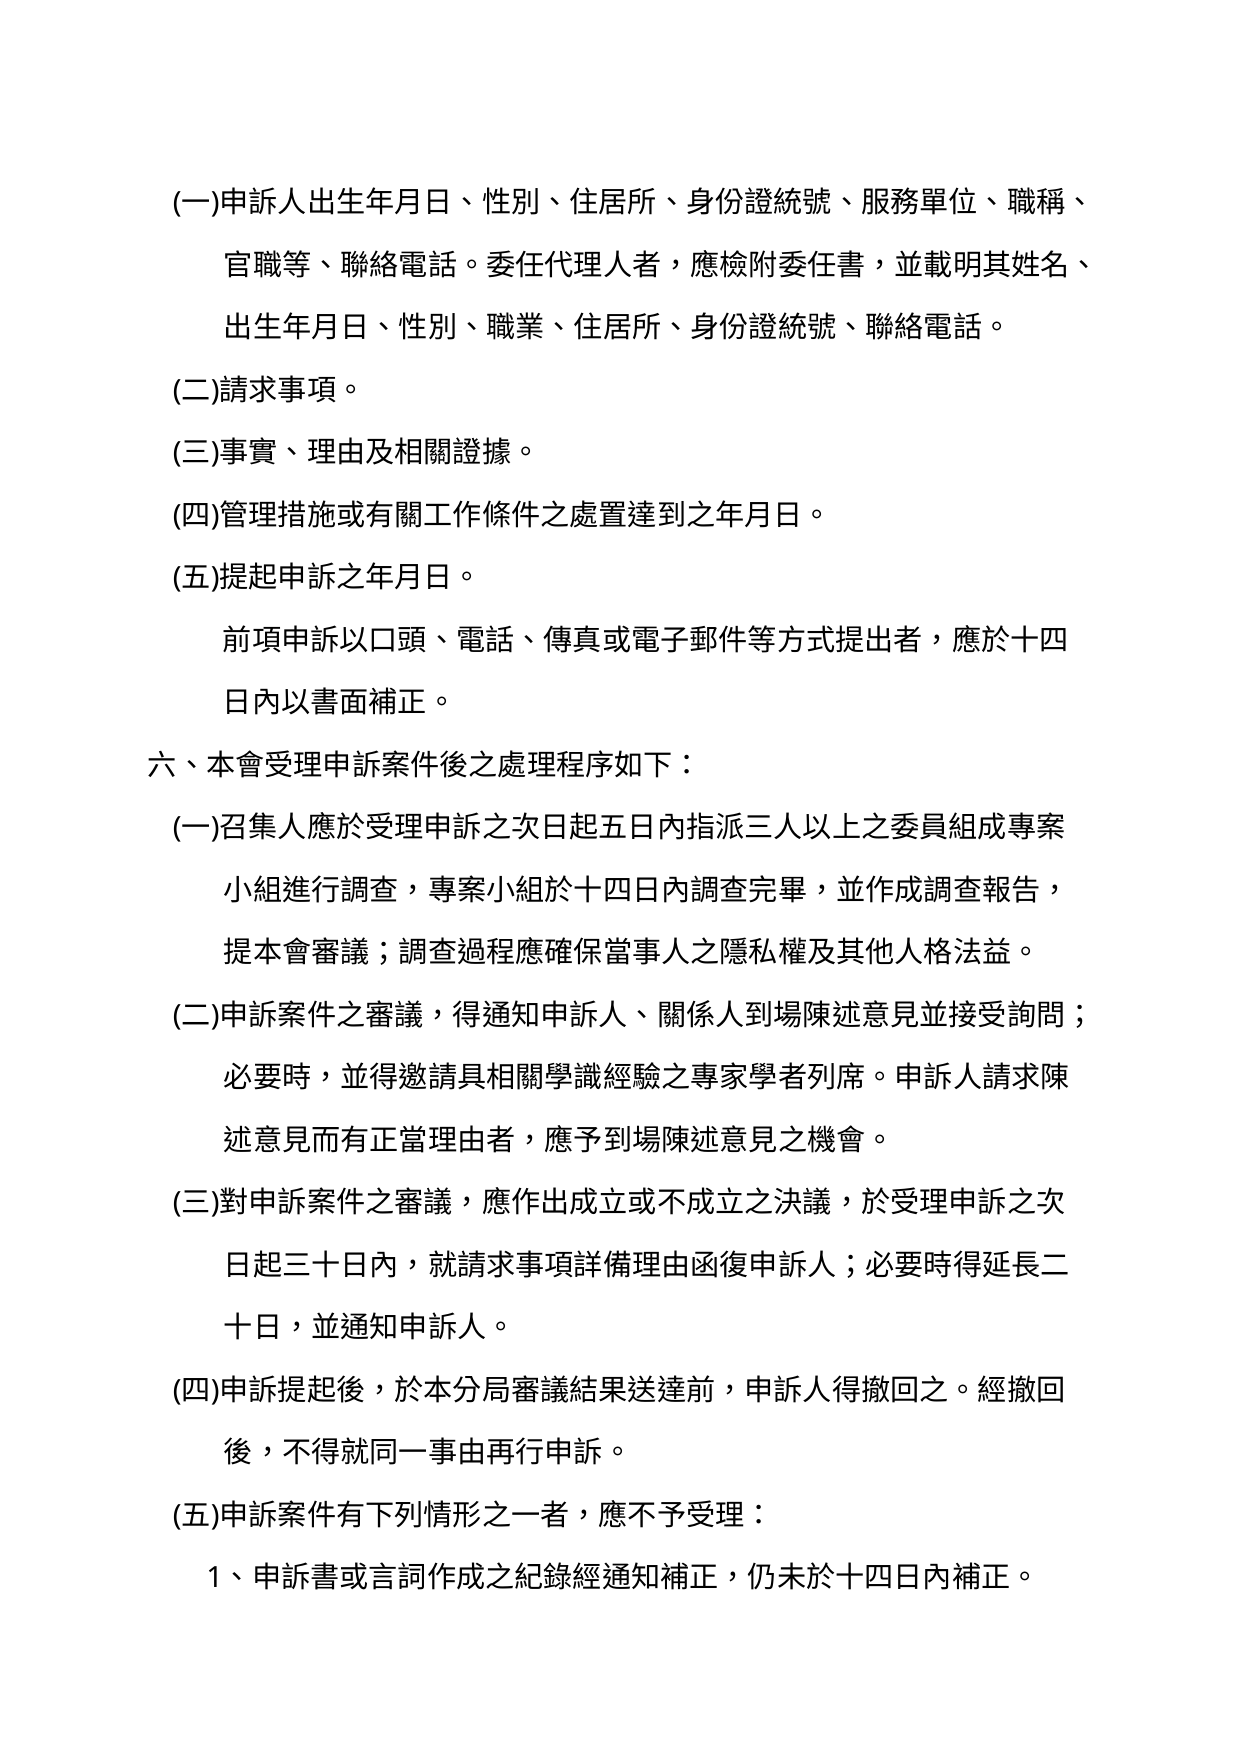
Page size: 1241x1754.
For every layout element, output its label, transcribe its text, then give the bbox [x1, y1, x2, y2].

text (五)申訴案件有下列情形之一者，應不予受理： [173, 1471, 1092, 1533]
text (三)對申訴案件之審議，應作出成立或不成立之決議，於受理申訴之次日起三十日內，就請求事項詳備理由函復申訴人；必要時得延長二十日，並通知申訴人。 [173, 1158, 1092, 1346]
text (四)管理措施或有關工作條件之處置達到之年月日。 [173, 471, 1092, 533]
text 1、申訴書或言詞作成之紀錄經通知補正，仍未於十四日內補正。 [148, 1533, 1092, 1596]
text (二)請求事項。 [173, 346, 1092, 408]
text (四)申訴提起後，於本分局審議結果送達前，申訴人得撤回之。經撤回後，不得就同一事由再行申訴。 [173, 1346, 1092, 1471]
text 前項申訴以口頭、電話、傳真或電子郵件等方式提出者，應於十四日內以書面補正。 [223, 596, 1092, 721]
text (五)提起申訴之年月日。 [173, 533, 1092, 596]
text (一)召集人應於受理申訴之次日起五日內指派三人以上之委員組成專案小組進行調查，專案小組於十四日內調查完畢，並作成調查報告，提本會審議；調查過程應確保當事人之隱私權及其他人格法益。 [173, 783, 1092, 971]
text (二)申訴案件之審議，得通知申訴人、關係人到場陳述意見並接受詢問；必要時，並得邀請具相關學識經驗之專家學者列席。申訴人請求陳述意見而有正當理由者，應予到場陳述意見之機會。 [173, 971, 1092, 1158]
text 六、本會受理申訴案件後之處理程序如下： [148, 721, 1092, 783]
text (一)申訴人出生年月日、性別、住居所、身份證統號、服務單位、職稱、官職等、聯絡電話。委任代理人者，應檢附委任書，並載明其姓名、出生年月日、性別、職業、住居所、身份證統號、聯絡電話。 [173, 158, 1092, 346]
text (三)事實、理由及相關證據。 [173, 408, 1092, 471]
